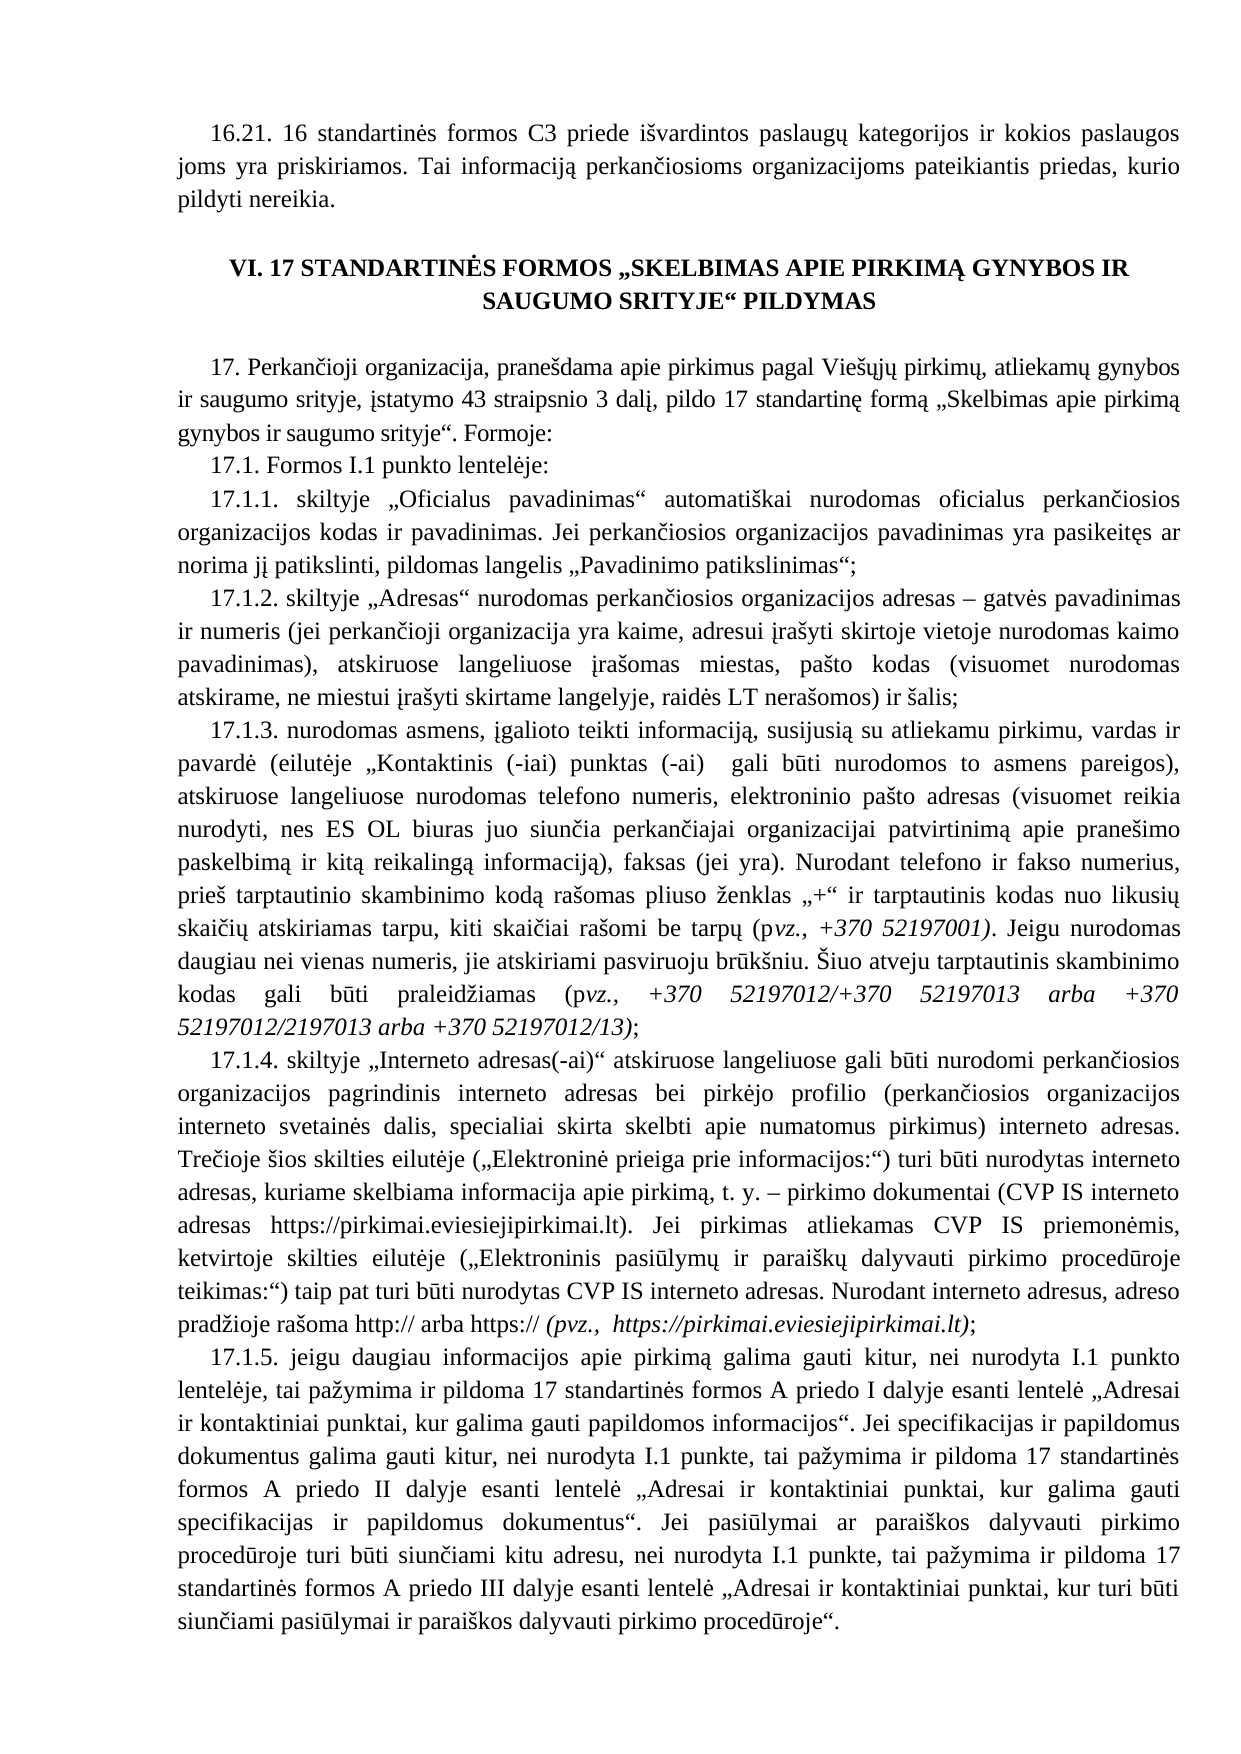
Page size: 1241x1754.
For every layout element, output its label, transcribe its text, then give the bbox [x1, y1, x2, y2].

text 17.1.2. skiltyje „Adresas“ nurodomas perkančiosios organizacijos adresas – gatvės pavadinimas ir numeris (jei perkančioji organizacija yra kaime, adresui įrašyti skirtoje vietoje nurodomas kaimo pavadinimas), atskiruose langeliuose įrašomas miestas, pašto kodas (visuomet nurodomas atskirame, ne miestui įrašyti skirtame langelyje, raidės LT nerašomos) ir šalis; [177, 583, 1181, 711]
text 17.1. Formos I.1 punkto lentelėje: [177, 451, 1181, 479]
text 17.1.4. skiltyje „Interneto adresas(-ai)“ atskiruose langeliuose gali būti nurodomi perkančiosios organizacijos pagrindinis interneto adresas bei pirkėjo profilio (perkančiosios organizacijos interneto svetainės dalis, specialiai skirta skelbti apie numatomus pirkimus) interneto adresas. Trečioje šios skilties eilutėje („Elektroninė prieiga prie informacijos:“) turi būti nurodytas interneto adresas, kuriame skelbiama informacija apie pirkimą, t. y. – pirkimo dokumentai (CVP IS interneto adresas https://pirkimai.eviesiejipirkimai.lt). Jei pirkimas atliekamas CVP IS priemonėmis, ketvirtoje skilties eilutėje („Elektroninis pasiūlymų ir paraiškų dalyvauti pirkimo procedūroje teikimas:“) taip pat turi būti nurodytas CVP IS interneto adresas. Nurodant interneto adresus, adreso pradžioje rašoma http:// arba https:// (pvz., https://pirkimai.eviesiejipirkimai.lt); [177, 1045, 1181, 1338]
text 17.1.5. jeigu daugiau informacijos apie pirkimą galima gauti kitur, nei nurodyta I.1 punkto lentelėje, tai pažymima ir pildoma 17 standartinės formos A priedo I dalyje esanti lentelė „Adresai ir kontaktiniai punktai, kur galima gauti papildomos informacijos“. Jei specifikacijas ir papildomus dokumentus galima gauti kitur, nei nurodyta I.1 punkte, tai pažymima ir pildoma 17 standartinės formos A priedo II dalyje esanti lentelė „Adresai ir kontaktiniai punktai, kur galima gauti specifikacijas ir papildomus dokumentus“. Jei pasiūlymai ar paraiškos dalyvauti pirkimo procedūroje turi būti siunčiami kitu adresu, nei nurodyta I.1 punkte, tai pažymima ir pildoma 17 standartinės formos A priedo III dalyje esanti lentelė „Adresai ir kontaktiniai punktai, kur turi būti siunčiami pasiūlymai ir paraiškos dalyvauti pirkimo procedūroje“. [177, 1342, 1181, 1635]
text VI. 17 STANDARTINĖS FORMOS „SKELBIMAS APIE PIRKIMĄ GYNYBOS IR SAUGUMO SRITYJE“ PILDYMAS [177, 253, 1181, 315]
text 17.1.1. skiltyje „Oficialus pavadinimas“ automatiškai nurodomas oficialus perkančiosios organizacijos kodas ir pavadinimas. Jei perkančiosios organizacijos pavadinimas yra pasikeitęs ar norima jį patikslinti, pildomas langelis „Pavadinimo patikslinimas“; [177, 484, 1181, 578]
text 17.1.3. nurodomas asmens, įgalioto teikti informaciją, susijusią su atliekamu pirkimu, vardas ir pavardė (eilutėje „Kontaktinis (-iai) punktas (-ai) gali būti nurodomos to asmens pareigos), atskiruose langeliuose nurodomas telefono numeris, elektroninio pašto adresas (visuomet reikia nurodyti, nes ES OL biuras juo siunčia perkančiajai organizacijai patvirtinimą apie pranešimo paskelbimą ir kitą reikalingą informaciją), faksas (jei yra). Nurodant telefono ir fakso numerius, prieš tarptautinio skambinimo kodą rašomas pliuso ženklas „+“ ir tarptautinis kodas nuo likusių skaičių atskiriamas tarpu, kiti skaičiai rašomi be tarpų (pvz., +370 52197001). Jeigu nurodomas daugiau nei vienas numeris, jie atskiriami pasviruoju brūkšniu. Šiuo atveju tarptautinis skambinimo kodas gali būti praleidžiamas (pvz., +370 52197012/+370 52197013 arba +370 52197012/2197013 arba +370 52197012/13); [177, 715, 1181, 1041]
text 17. Perkančioji organizacija, pranešdama apie pirkimus pagal Viešųjų pirkimų, atliekamų gynybos ir saugumo srityje, įstatymo 43 straipsnio 3 dalį, pildo 17 standartinę formą „Skelbimas apie pirkimą gynybos ir saugumo srityje“. Formoje: [177, 352, 1181, 446]
text 16.21. 16 standartinės formos C3 priede išvardintos paslaugų kategorijos ir kokios paslaugos joms yra priskiriamos. Tai informaciją perkančiosioms organizacijoms pateikiantis priedas, kurio pildyti nereikia. [177, 118, 1181, 213]
